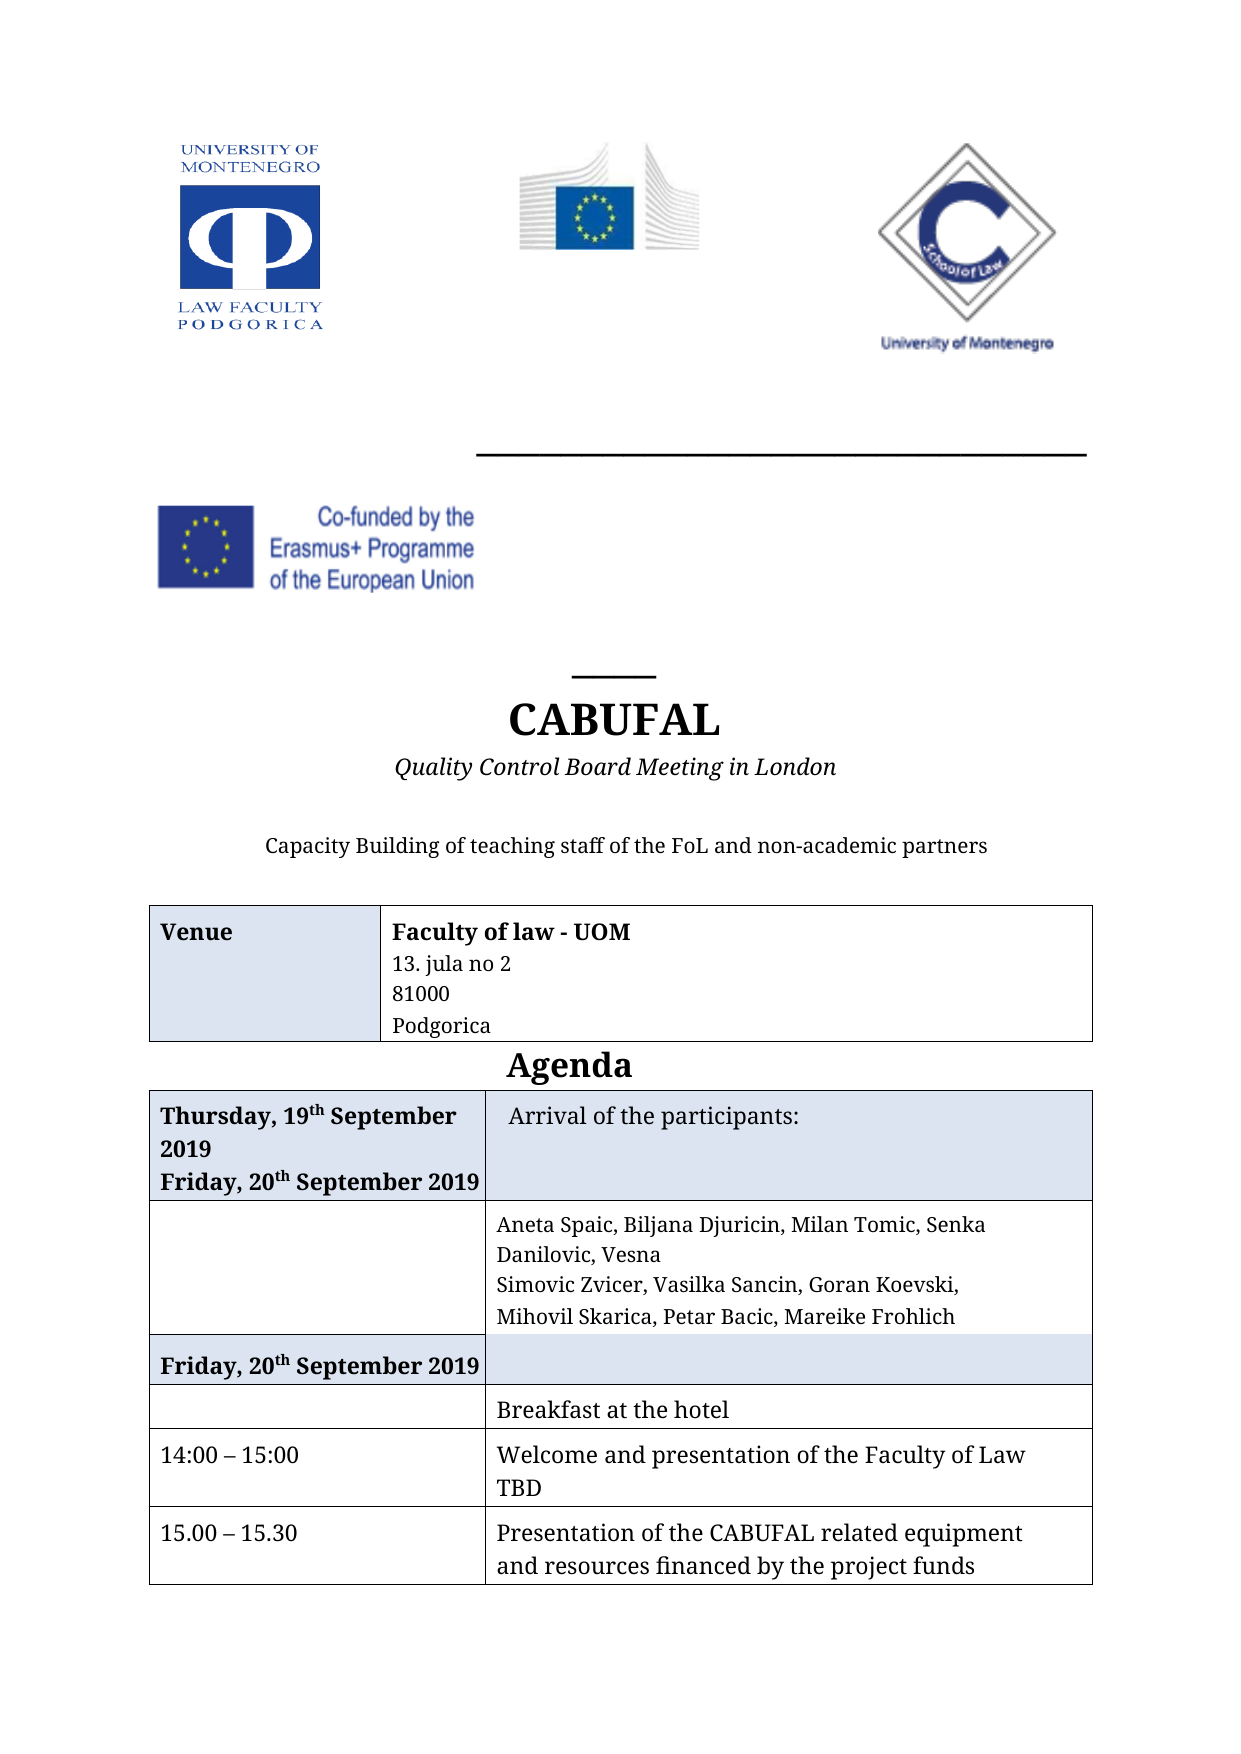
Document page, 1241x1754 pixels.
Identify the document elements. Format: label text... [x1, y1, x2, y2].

table_cell 14:00 – 15:00 [150, 1429, 485, 1506]
table_cell Welcome and presentation of the Faculty of Law TBD [486, 1429, 1092, 1506]
table_cell [486, 1340, 1092, 1384]
table_cell [150, 1201, 485, 1334]
table_header Venue [150, 906, 380, 1041]
text Agenda [148, 1042, 1006, 1087]
table_cell Presentation of the CABUFAL related equipment and resources financed by the project funds [486, 1507, 1092, 1583]
table_cell Friday, 20th September 2019 [150, 1335, 485, 1384]
table_header Arrival of the participants: [486, 1091, 1092, 1200]
text _________________________________ [148, 402, 1092, 686]
text CABUFAL [148, 689, 1092, 748]
table_cell [150, 1385, 485, 1428]
text Quality Control Board Meeting in London [148, 751, 1092, 783]
table_header Thursday, 19th September 2019 Friday, 20th September 2019 [150, 1091, 485, 1200]
table_cell 15.00 – 15.30 [150, 1507, 485, 1583]
table_cell Breakfast at the hotel [486, 1385, 1092, 1428]
table_cell Aneta Spaic, Biljana Djuricin, Milan Tomic, Senka Danilovic, Vesna Simovic Zvicer, Vasilka Sancin, Goran Koevski, Mihovil Skarica, Petar Bacic, Mareike Frohlich [486, 1201, 1092, 1334]
text Capacity Building of teaching staff of the FoL and non-academic partners [148, 807, 1092, 867]
table_header Faculty of law - UOM 13. jula no 2 81000 Podgorica [381, 906, 1092, 1041]
